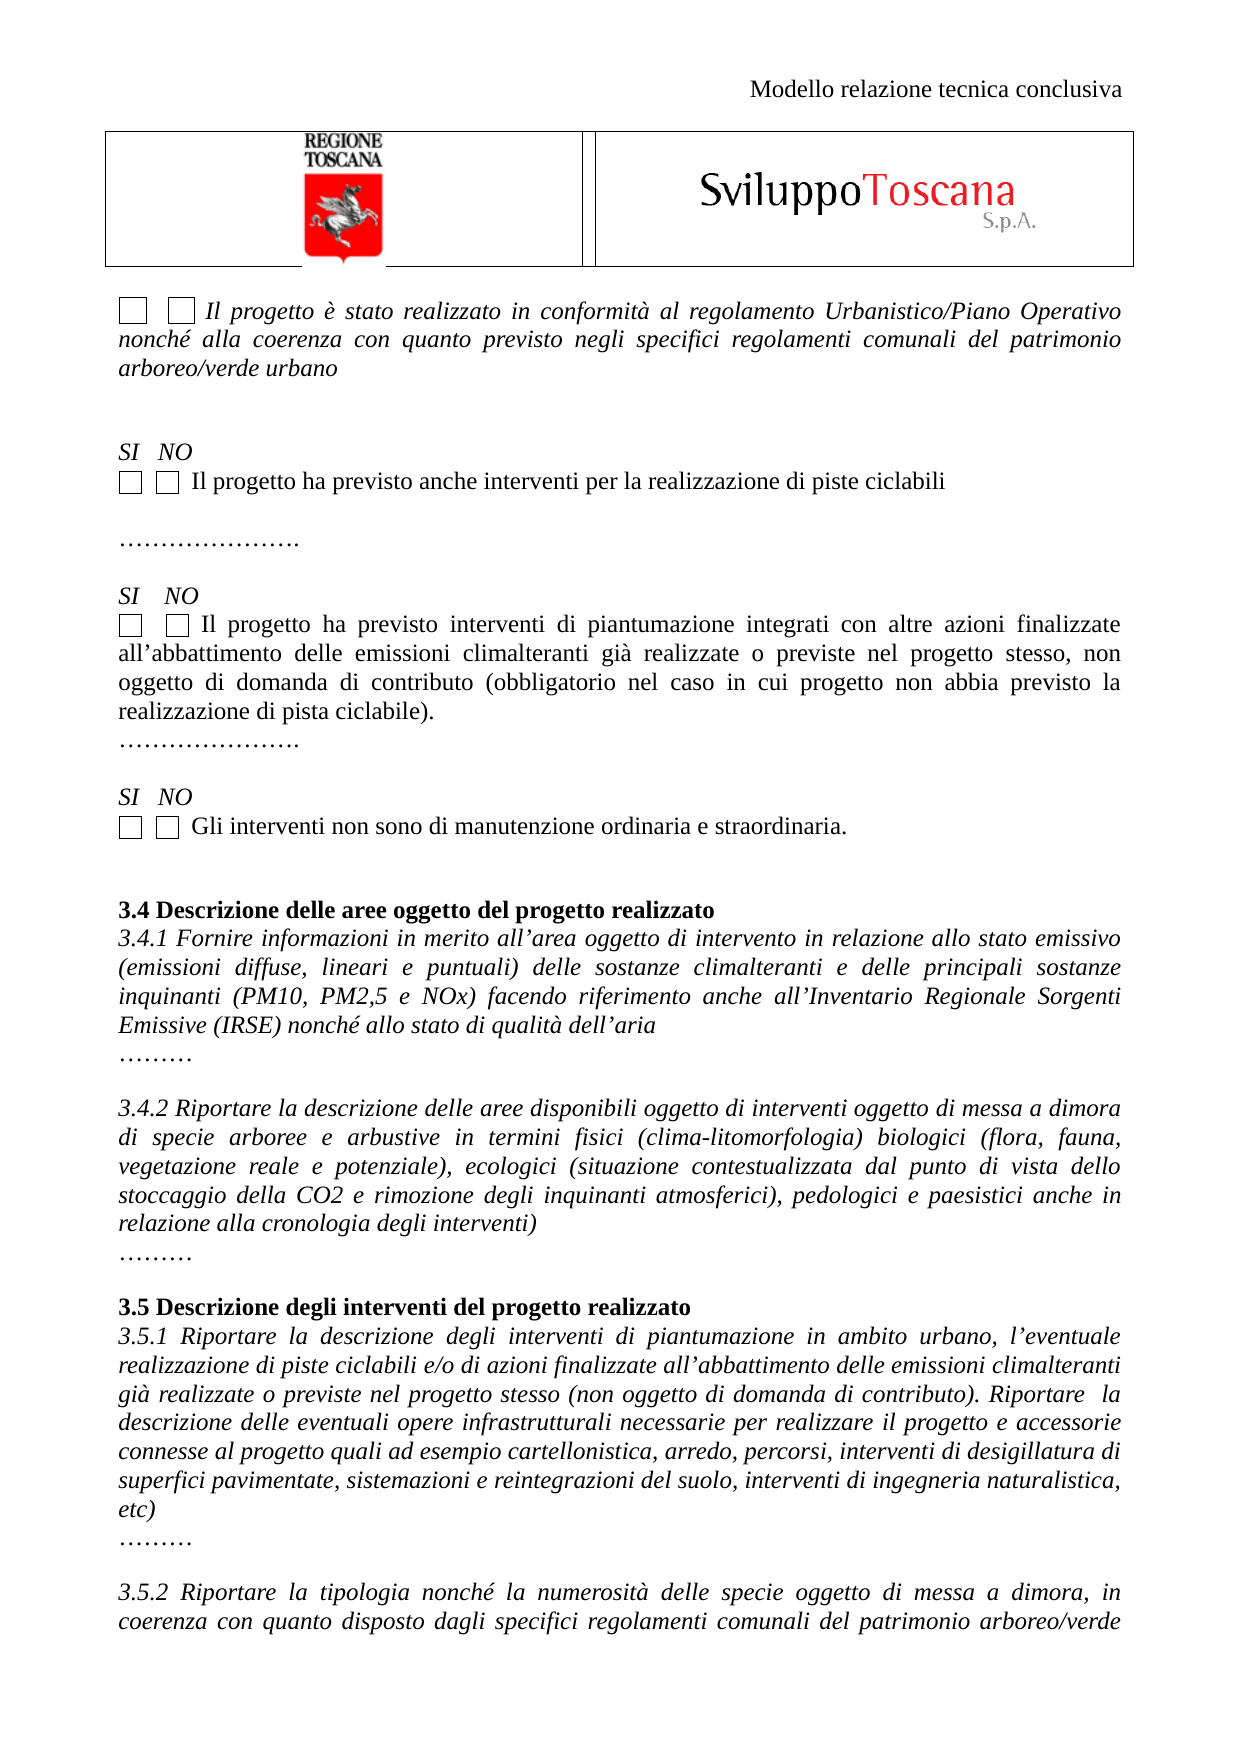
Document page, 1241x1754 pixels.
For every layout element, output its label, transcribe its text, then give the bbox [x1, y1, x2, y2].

text Gli interventi non sono di manutenzione ordinaria e straordinaria. [118, 811, 1122, 839]
text 3.4.2 Riportare la descrizione delle aree disponibili oggetto di interventi oggetto di messa a dimora di specie arboree e arbustive in termini fisici (clima-litomorfologia) biologici (flora, fauna, vegetazione reale e potenziale), ecologici (situazione contestualizzata dal punto di vista dello stoccaggio della CO2 e rimozione degli inquinanti atmosferici), pedologici e paesistici anche in relazione alla cronologia degli interventi) [118, 1093, 1122, 1237]
text 3.5 Descrizione degli interventi del progetto realizzato [118, 1292, 1122, 1321]
text 3.5.1 Riportare la descrizione degli interventi di piantumazione in ambito urbano, l’eventuale realizzazione di piste ciclabili e/o di azioni finalizzate all’abbattimento delle emissioni climalteranti già realizzate o previste nel progetto stesso (non oggetto di domanda di contributo). Riportare la descrizione delle eventuali opere infrastrutturali necessarie per realizzare il progetto e accessorie connesse al progetto quali ad esempio cartellonistica, arredo, percorsi, interventi di desigillatura di superfici pavimentate, sistemazioni e reintegrazioni del suolo, interventi di ingegneria naturalistica, etc) [118, 1321, 1122, 1522]
picture [690, 165, 1039, 233]
text 3.4.1 Fornire informazioni in merito all’area oggetto di intervento in relazione allo stato emissivo (emissioni diffuse, lineari e puntuali) delle sostanze climalteranti e delle principali sostanze inquinanti (PM10, PM2,5 e NOx) facendo riferimento anche all’Inventario Regionale Sorgenti Emissive (IRSE) nonché allo stato di qualità dell’aria [118, 923, 1122, 1038]
text ……… [118, 1522, 1122, 1551]
text ……… [118, 1038, 1122, 1067]
text …………………. [118, 724, 1122, 753]
text ……… [118, 1237, 1122, 1266]
text Il progetto è stato realizzato in conformità al regolamento Urbanistico/Piano Operativo nonché alla coerenza con quanto previsto negli specifici regolamenti comunali del patrimonio arboreo/verde urbano [118, 296, 1122, 382]
text SI NO [118, 782, 1122, 811]
text SI NO [118, 437, 1122, 466]
picture [301, 132, 386, 266]
text Il progetto ha previsto anche interventi per la realizzazione di piste ciclabili [118, 466, 1122, 494]
text Il progetto ha previsto interventi di piantumazione integrati con altre azioni finalizzate all’abbattimento delle emissioni climalteranti già realizzate o previste nel progetto stesso, non oggetto di domanda di contributo (obbligatorio nel caso in cui progetto non abbia previsto la realizzazione di pista ciclabile). [118, 609, 1122, 724]
text SI NO [118, 581, 1122, 609]
text 3.5.2 Riportare la tipologia nonché la numerosità delle specie oggetto di messa a dimora, in coerenza con quanto disposto dagli specifici regolamenti comunali del patrimonio arboreo/verde [118, 1577, 1122, 1635]
text 3.4 Descrizione delle aree oggetto del progetto realizzato [118, 895, 1122, 923]
text …………………. [118, 523, 1122, 552]
